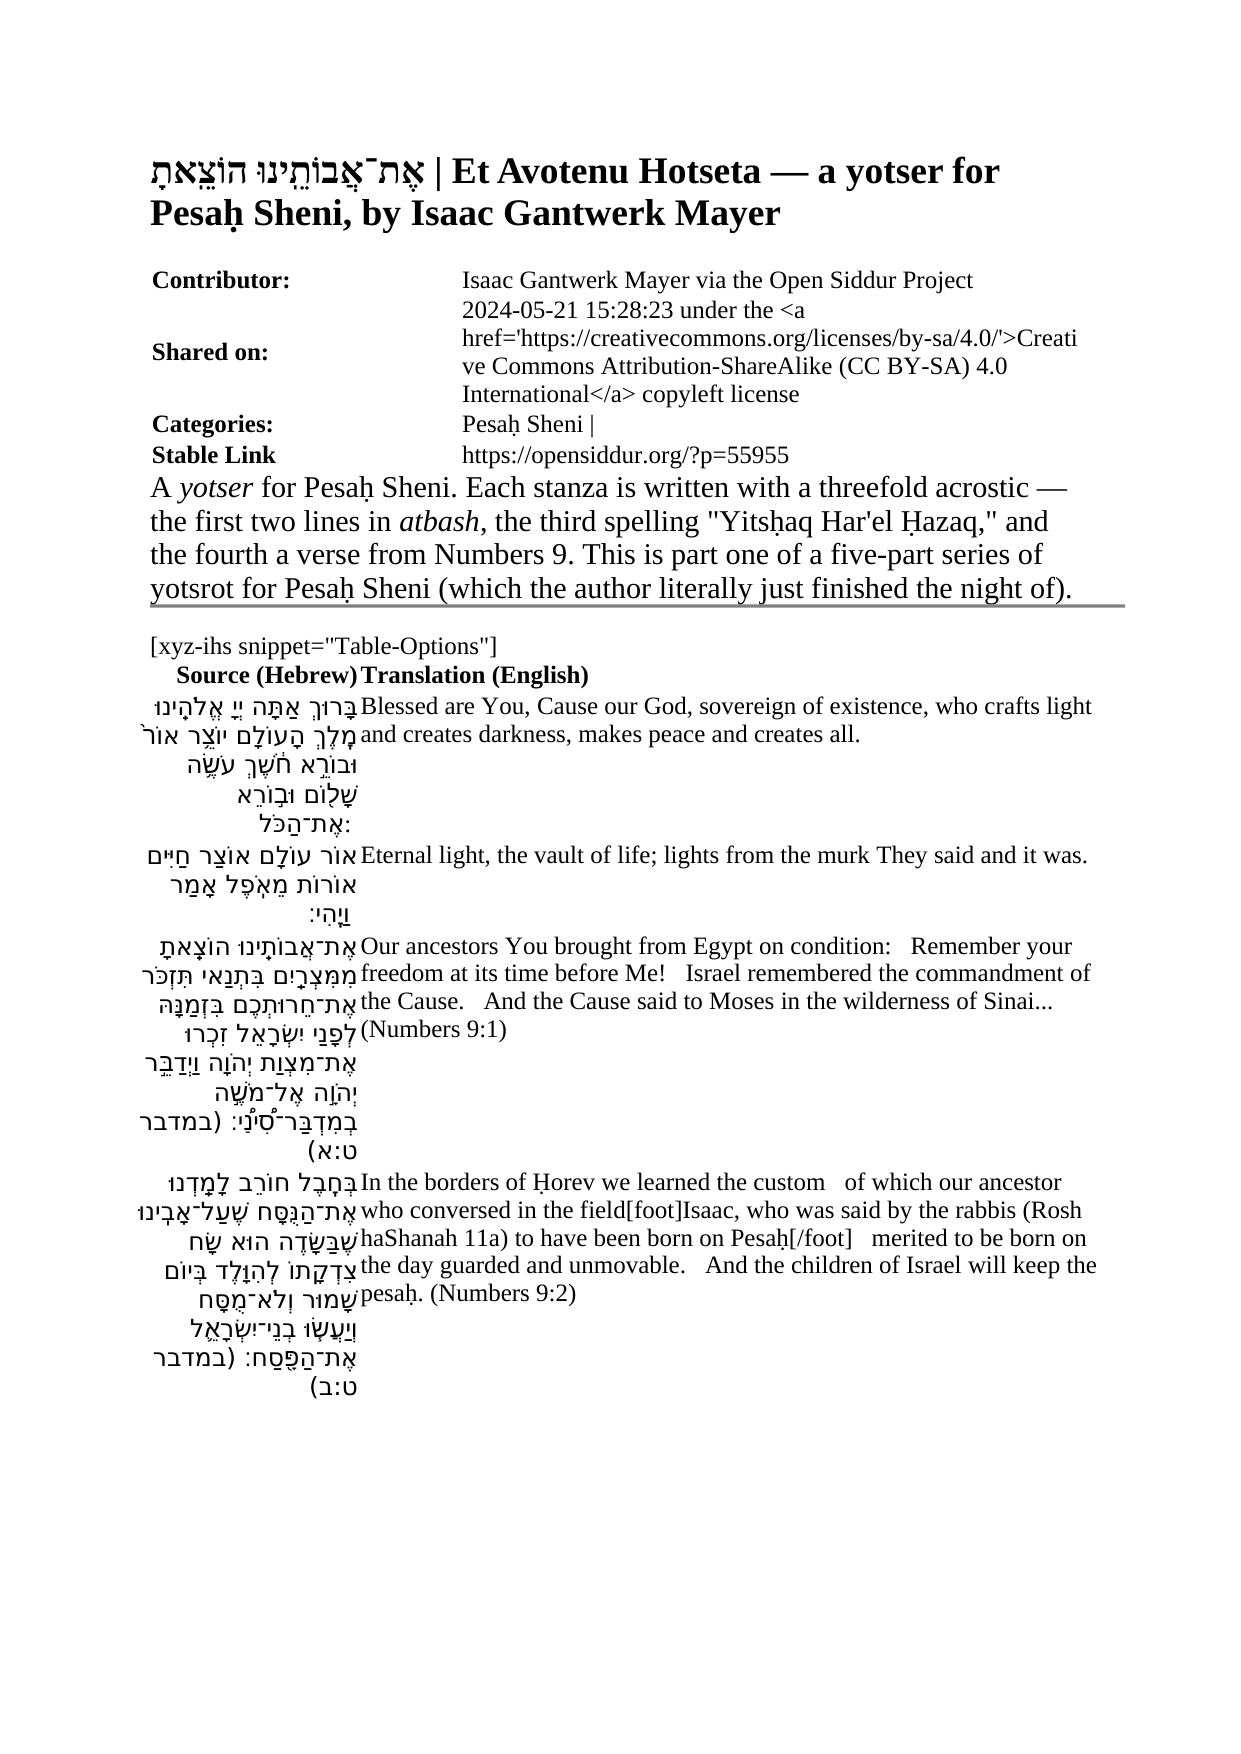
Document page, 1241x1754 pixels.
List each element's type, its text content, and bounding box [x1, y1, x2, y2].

table_cell In the borders of Ḥorev we learned the custom of which our ancestor who conversed in the field[foot]Isaac, who was said by the rabbis (Rosh haShanah 11a) to have been born on Pesaḥ[/foot] merited to be born on the day guarded and unmovable. And the children of Israel will keep the pesaḥ. (Numbers 9:2) [359, 1167, 1105, 1403]
table_cell 2024-05-21 15:28:23 under the <a href='https://creativecommons.org/licenses/by-sa/4.0/'>Creative Commons Attribution-ShareAlike (CC BY-SA) 4.0 International</a> copyleft license [460, 295, 1090, 409]
table_cell Shared on: [150, 295, 460, 409]
table_cell Eternal light, the vault of life; lights from the murk They said and it was. [359, 840, 1105, 930]
subtitle אֶת־אֲבוֹתֵֽינוּ הוֹצֵֽאתָ | Et Avotenu Hotseta — a yotser for Pesaḥ Sheni, by Isaac Gantwerk Mayer [150, 150, 1090, 233]
table_cell https://opensiddur.org/?p=55955 [460, 440, 1090, 471]
table_cell אֶת־אֲבוֹתֵֽינוּ הוֹצֵֽאתָ מִמִּצְרַֽיִם בִּתְנַאי תִּזְכֹּר אֶת־חֵרוּתְכֶם בִּזְמַנָּהּ לְפָנַי יִשְׂרָאֵל זִכְרוּ אֶת־מִצְוַת יְהֹוָה וַיְדַבֵּ֣ר יְהֹוָ֣ה אֶל־מֹשֶׁ֣ה בְמִדְבַּר־סִ֠ינַ֠י׃ (במדבר ט:א) [135, 930, 359, 1167]
table_cell Stable Link [150, 440, 460, 471]
table_cell בְּחֶֽבֶל חוֹרֵב לָמַֽדְנוּ אֶת־הַנֻּסָּח שֶׁעַל־אָבִֽינוּ שֶׁבַּשָּׂדֶה הוּא שָׂח צִדְקָתוֹ לְהִוָּלֶד בְּיוֹם שָׁמוּר וְלֹא־מֻסָּח וְיַעֲשׂ֧וּ בְנֵי־יִשְׂרָאֵ֛ל אֶת־הַפָּ֖סַח׃ (במדבר ט:ב) [135, 1167, 359, 1403]
text [xyz-ihs snippet="Table-Options"] [150, 632, 1090, 660]
table_header Source (Hebrew) [135, 660, 359, 691]
table_cell אוֹר עוֹלָם אוֹצַר חַיִּים אוֹרוֹת מֵאֹֽפֶל אָמַר וַיֶֽהִי׃ [135, 840, 359, 930]
table_header Contributor: [150, 264, 460, 295]
table_header Isaac Gantwerk Mayer via the Open Siddur Project [460, 264, 1090, 295]
table_cell Pesaḥ Sheni | [460, 409, 1090, 440]
table_cell Blessed are You, Cause our God, sovereign of existence, who crafts light and creates darkness, makes peace and creates all. [359, 691, 1105, 840]
table_cell Categories: [150, 409, 460, 440]
table_cell Our ancestors You brought from Egypt on condition: Remember your freedom at its time before Me! Israel remembered the commandment of the Cause. And the Cause said to Moses in the wilderness of Sinai... (Numbers 9:1) [359, 930, 1105, 1167]
text A yotser for Pesaḥ Sheni. Each stanza is written with a threefold acrostic — the first two lines in atbash, the third spelling "Yitsḥaq Har'el Ḥazaq," and the fourth a verse from Numbers 9. This is part one of a five-part series of yotsrot for Pesaḥ Sheni (which the author literally just finished the night of). [150, 471, 1090, 604]
table_cell בָּרוּךְ אַתָּה יְיָ אֱלֹהֵֽינוּ מֶֽלֶךְ הָעוֹלָם יוֹצֵ֥ר אוֹר֙ וּבוֹרֵ֣א חֹ֔שֶׁךְ עֹשֶׂ֥ה שָׁל֖וֹם וּב֣וֹרֵא אֶת־הַכֹּל: [135, 691, 359, 840]
table_header Translation (English) [359, 660, 1105, 691]
